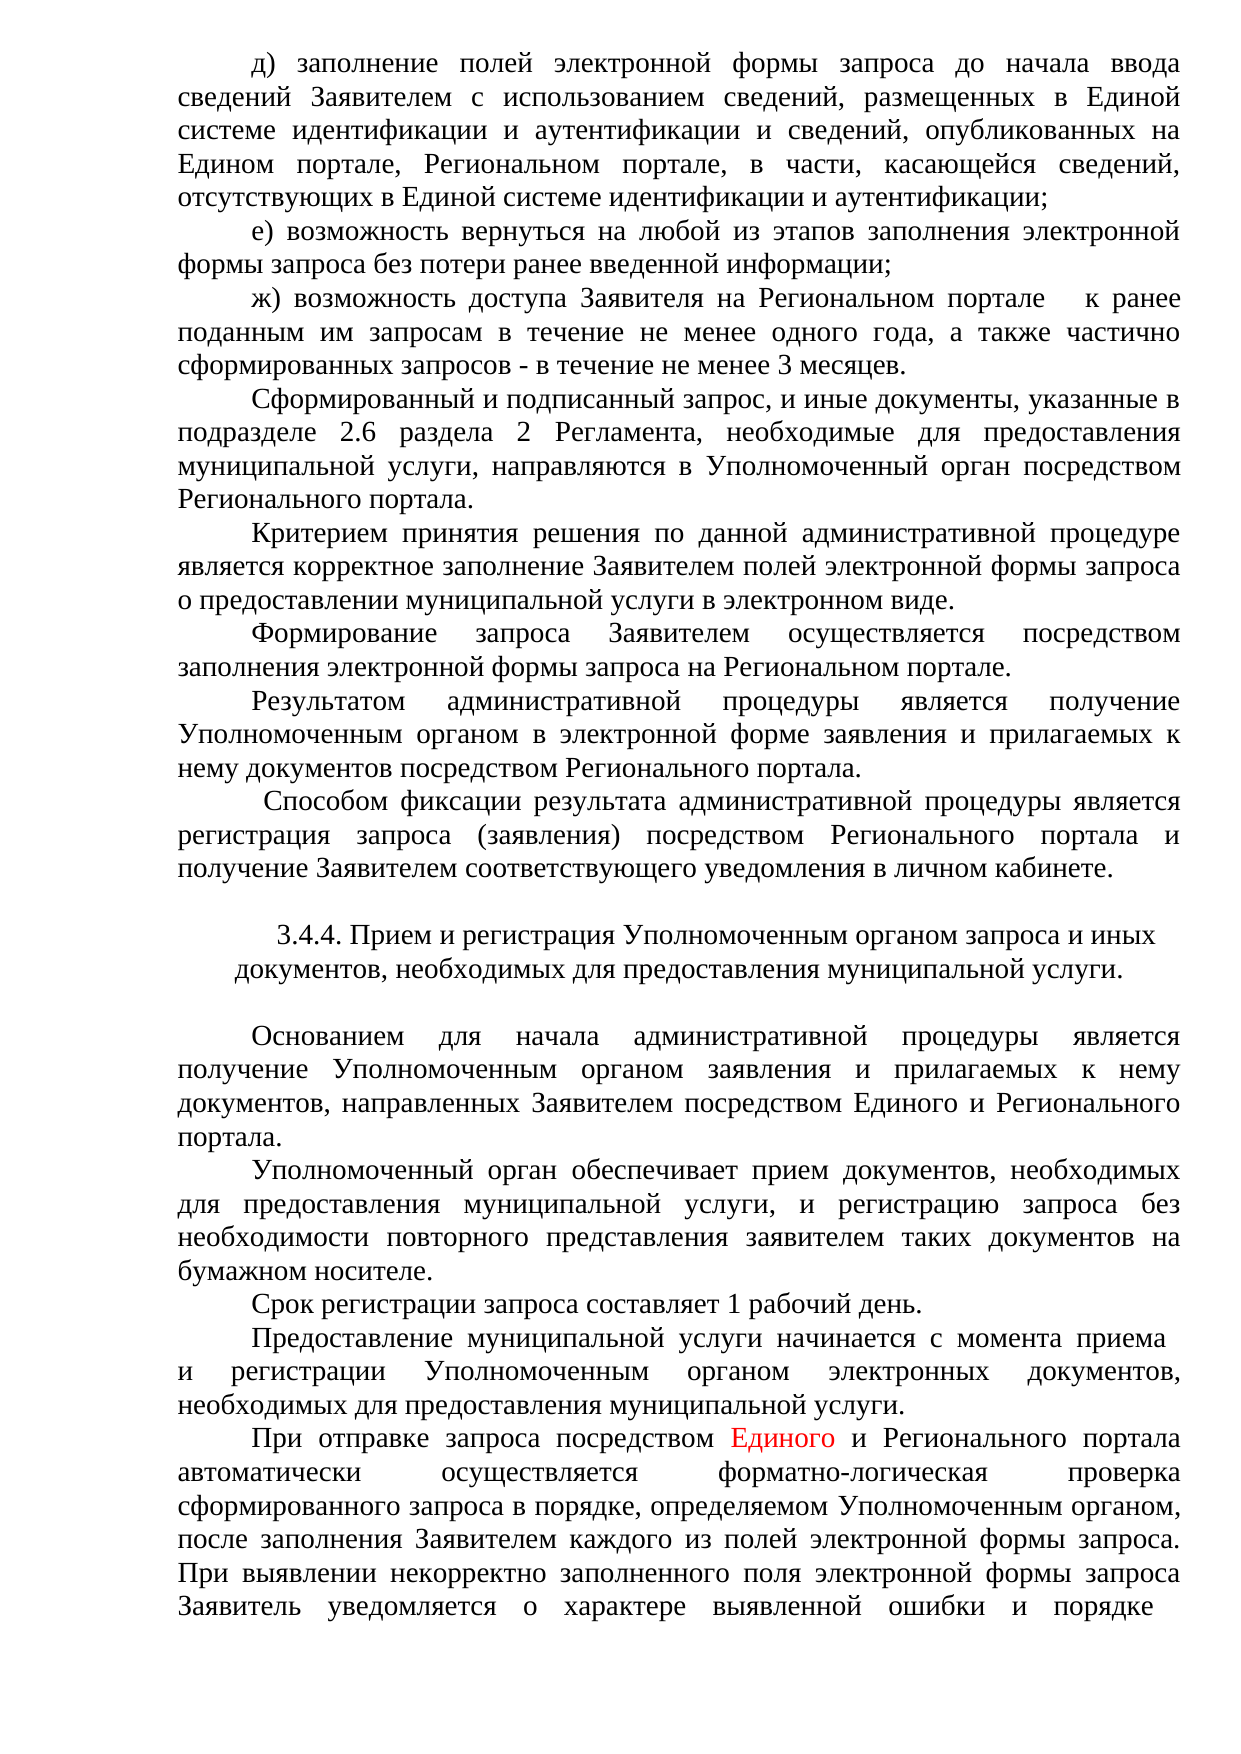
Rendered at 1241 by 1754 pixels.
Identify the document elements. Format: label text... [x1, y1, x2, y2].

text ж) возможность доступа Заявителя на Региональном портале к ранее поданным им запросам в течение не менее одного года, а также частично сформированных запросов - в течение не менее 3 месяцев. [177, 280, 1181, 381]
text Основанием для начала административной процедуры является получение Уполномоченным органом заявления и прилагаемых к нему документов, направленных Заявителем посредством Единого и Регионального портала. [177, 1018, 1181, 1152]
text Срок регистрации запроса составляет 1 рабочий день. [177, 1286, 1181, 1320]
text Результатом административной процедуры является получение Уполномоченным органом в электронной форме заявления и прилагаемых к нему документов посредством Регионального портала. [177, 683, 1181, 783]
text е) возможность вернуться на любой из этапов заполнения электронной формы запроса без потери ранее введенной информации; [177, 213, 1181, 280]
text д) заполнение полей электронной формы запроса до начала ввода сведений Заявителем с использованием сведений, размещенных в Единой системе идентификации и аутентификации и сведений, опубликованных на Едином портале, Региональном портале, в части, касающейся сведений, отсутствующих в Единой системе идентификации и аутентификации; [177, 45, 1181, 213]
text Уполномоченный орган обеспечивает прием документов, необходимых для предоставления муниципальной услуги, и регистрацию запроса без необходимости повторного представления заявителем таких документов на бумажном носителе. [177, 1152, 1181, 1286]
text Предоставление муниципальной услуги начинается с момента приема и регистрации Уполномоченным органом электронных документов, необходимых для предоставления муниципальной услуги. [177, 1320, 1181, 1421]
text 3.4.4. Прием и регистрация Уполномоченным органом запроса и иных документов, необходимых для предоставления муниципальной услуги. [177, 917, 1181, 984]
text Формирование запроса Заявителем осуществляется посредством заполнения электронной формы запроса на Региональном портале. [177, 616, 1181, 683]
text При отправке запроса посредством Единого и Регионального портала автоматически осуществляется форматно-логическая проверка сформированного запроса в порядке, определяемом Уполномоченным органом, после заполнения Заявителем каждого из полей электронной формы запроса. При выявлении некорректно заполненного поля электронной формы запроса Заявитель уведомляется о характере выявленной ошибки и порядке [177, 1421, 1181, 1622]
text Способом фиксации результата административной процедуры является регистрация запроса (заявления) посредством Регионального портала и получение Заявителем соответствующего уведомления в личном кабинете. [177, 783, 1181, 884]
text Критерием принятия решения по данной административной процедуре является корректное заполнение Заявителем полей электронной формы запроса о предоставлении муниципальной услуги в электронном виде. [177, 515, 1181, 616]
text Сформированный и подписанный запрос, и иные документы, указанные в подразделе 2.6 раздела 2 Регламента, необходимые для предоставления муниципальной услуги, направляются в Уполномоченный орган посредством Регионального портала. [177, 381, 1181, 515]
